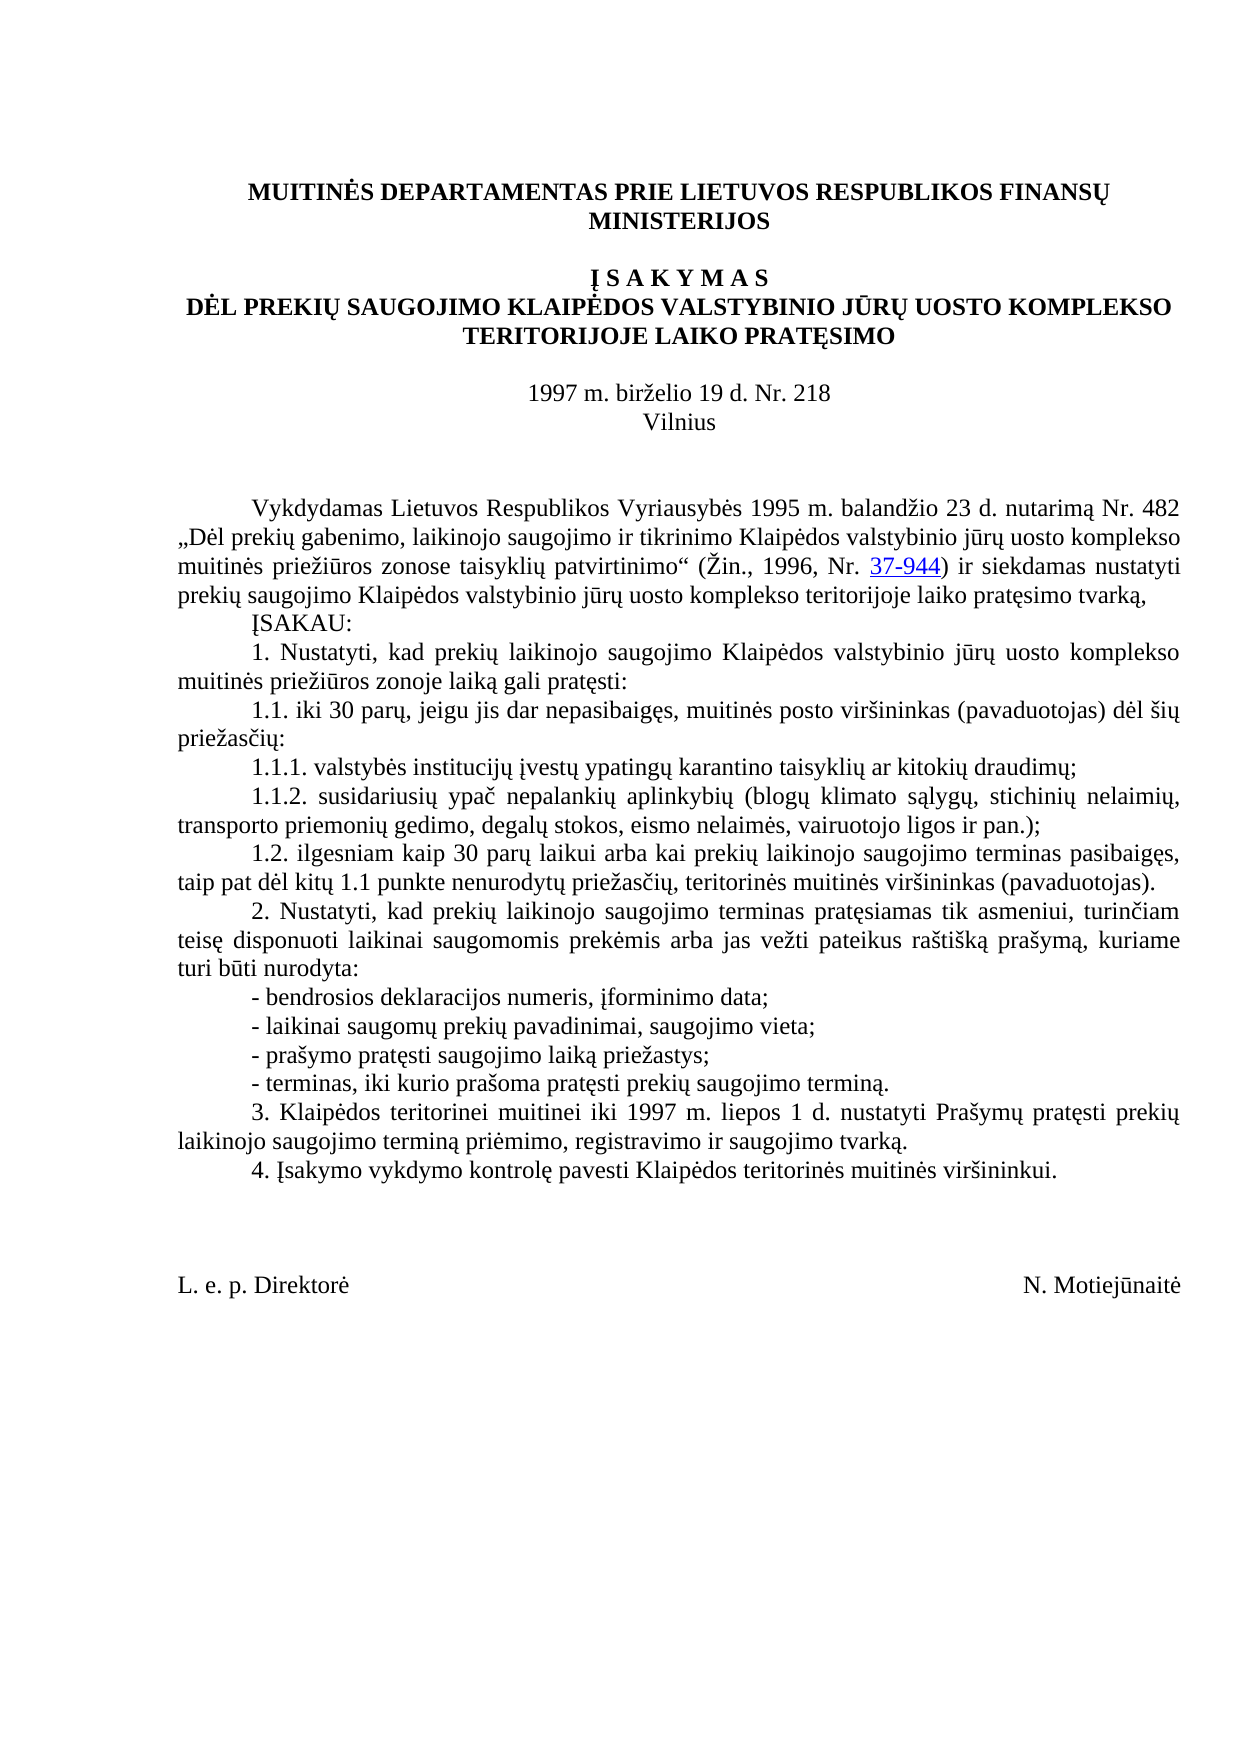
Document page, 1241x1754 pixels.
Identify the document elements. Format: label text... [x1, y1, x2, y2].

text Vilnius [177, 407, 1181, 436]
text L. e. p. Direktorė N. Motiejūnaitė [177, 1270, 1181, 1298]
text 1.2. ilgesniam kaip 30 parų laikui arba kai prekių laikinojo saugojimo terminas pasibaigęs, taip pat dėl kitų 1.1 punkte nenurodytų priežasčių, teritorinės muitinės viršininkas (pavaduotojas). [177, 838, 1181, 896]
text 2. Nustatyti, kad prekių laikinojo saugojimo terminas pratęsiamas tik asmeniui, turinčiam teisę disponuoti laikinai saugomomis prekėmis arba jas vežti pateikus raštišką prašymą, kuriame turi būti nurodyta: [177, 896, 1181, 982]
text 1.1. iki 30 parų, jeigu jis dar nepasibaigęs, muitinės posto viršininkas (pavaduotojas) dėl šių priežasčių: [177, 695, 1181, 752]
text 1.1.2. susidariusių ypač nepalankių aplinkybių (blogų klimato sąlygų, stichinių nelaimių, transporto priemonių gedimo, degalų stokos, eismo nelaimės, vairuotojo ligos ir pan.); [177, 781, 1181, 838]
text - laikinai saugomų prekių pavadinimai, saugojimo vieta; [177, 1011, 1181, 1040]
text 1.1.1. valstybės institucijų įvestų ypatingų karantino taisyklių ar kitokių draudimų; [177, 752, 1181, 781]
text 4. Įsakymo vykdymo kontrolę pavesti Klaipėdos teritorinės muitinės viršininkui. [177, 1155, 1181, 1183]
text 3. Klaipėdos teritorinei muitinei iki 1997 m. liepos 1 d. nustatyti Prašymų pratęsti prekių laikinojo saugojimo terminą priėmimo, registravimo ir saugojimo tvarką. [177, 1097, 1181, 1155]
text įsakau: [177, 608, 1181, 637]
text DĖL PREKIŲ SAUGOJIMO KLAIPĖDOS VALSTYBINIO JŪRŲ UOSTO KOMPLEKSO TERITORIJOJE LAIKO PRATĘSIMO [177, 292, 1181, 350]
text - bendrosios deklaracijos numeris, įforminimo data; [177, 982, 1181, 1011]
text - prašymo pratęsti saugojimo laiką priežastys; [177, 1040, 1181, 1068]
text MUITINĖS DEPARTAMENTAS PRIE LIETUVOS RESPUBLIKOS FINANSŲ MINISTERIJOS [177, 177, 1181, 235]
text Vykdydamas Lietuvos Respublikos Vyriausybės 1995 m. balandžio 23 d. nutarimą Nr. 482 „Dėl prekių gabenimo, laikinojo saugojimo ir tikrinimo Klaipėdos valstybinio jūrų uosto komplekso muitinės priežiūros zonose taisyklių patvirtinimo“ (Žin., 1996, Nr. 37-944) ir siekdamas nustatyti prekių saugojimo Klaipėdos valstybinio jūrų uosto komplekso teritorijoje laiko pratęsimo tvarką, [177, 493, 1181, 608]
text Į S A K Y M A S [177, 263, 1181, 292]
text 1997 m. birželio 19 d. Nr. 218 [177, 378, 1181, 407]
text 1. Nustatyti, kad prekių laikinojo saugojimo Klaipėdos valstybinio jūrų uosto komplekso muitinės priežiūros zonoje laiką gali pratęsti: [177, 637, 1181, 695]
text - terminas, iki kurio prašoma pratęsti prekių saugojimo terminą. [177, 1068, 1181, 1097]
